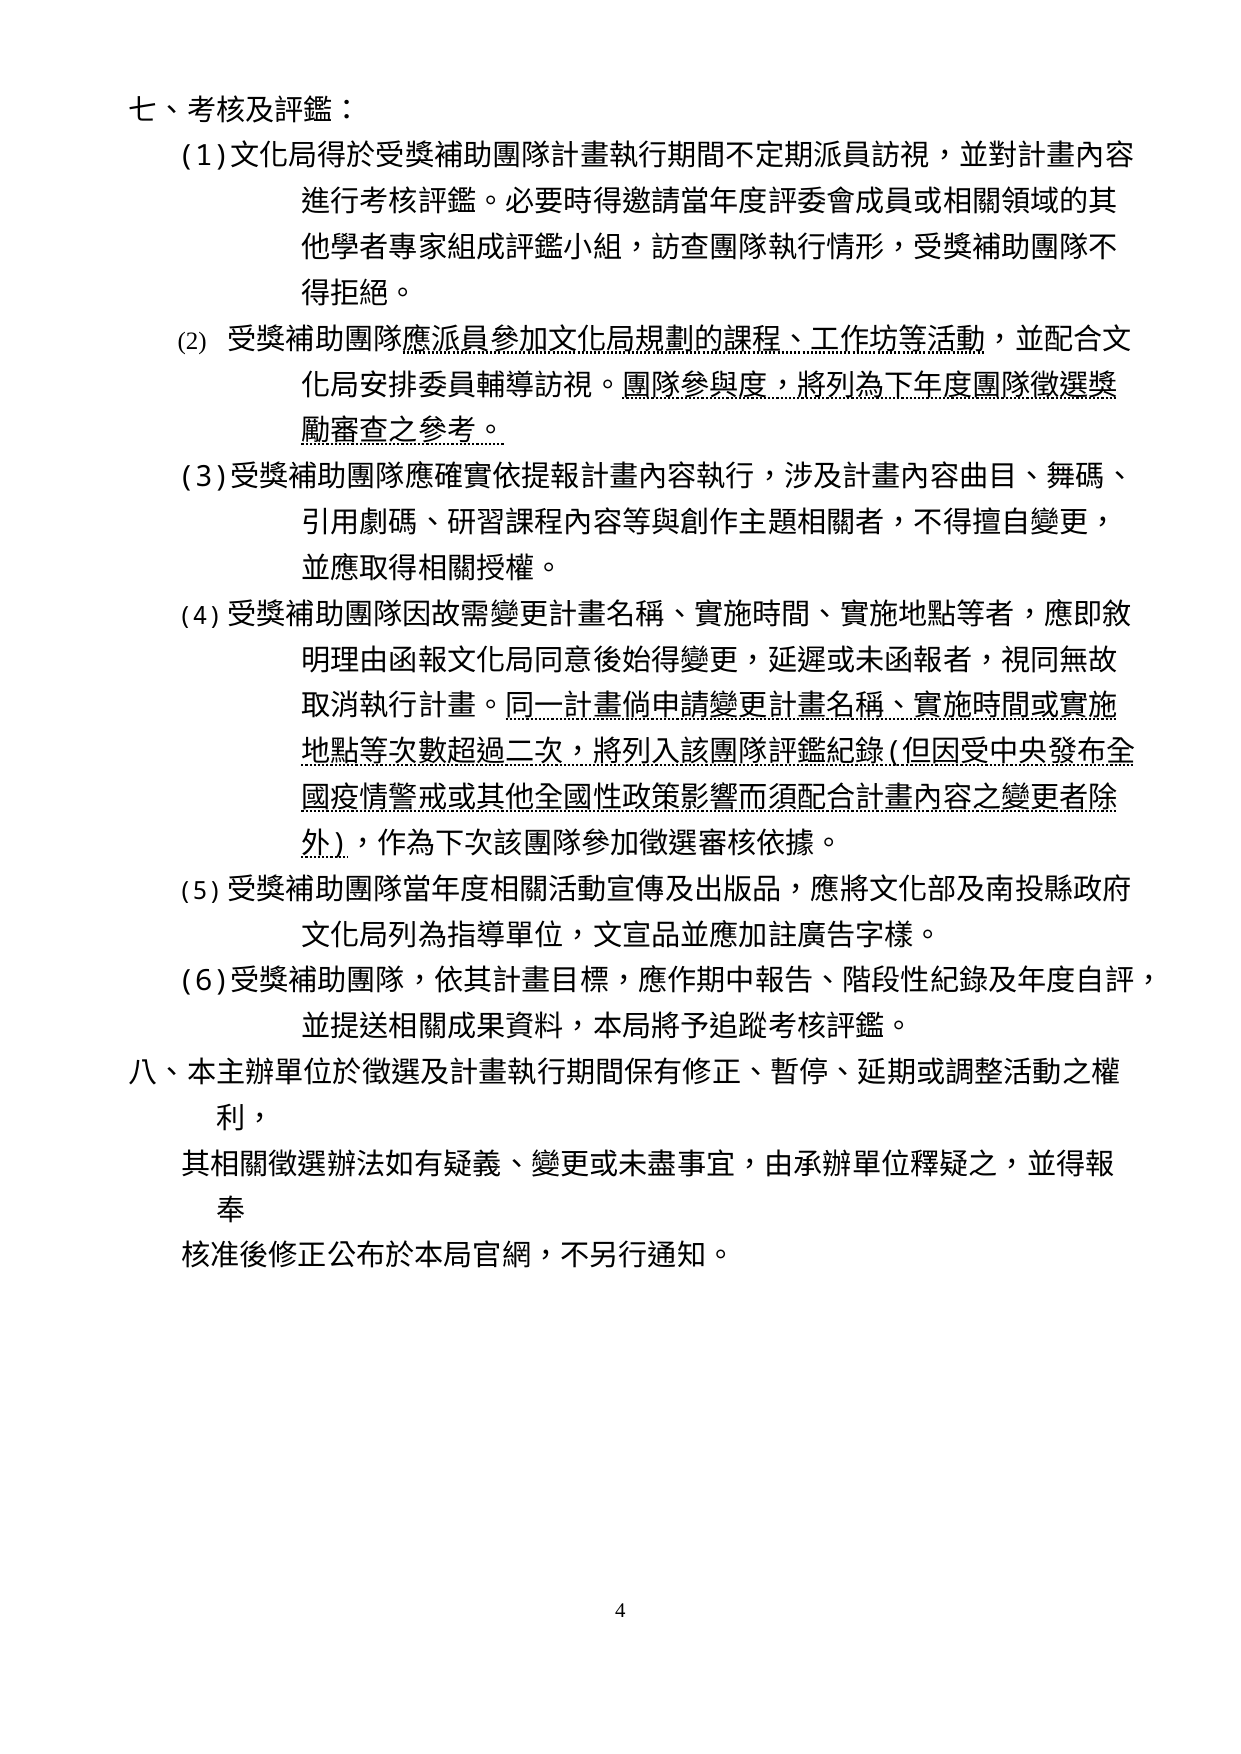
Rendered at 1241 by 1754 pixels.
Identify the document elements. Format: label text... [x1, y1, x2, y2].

list 受獎補助團隊應確實依提報計畫內容執行，涉及計畫內容曲目、舞碼、引用劇碼、研習課程內容等與創作主題相關者，不得擅自變更，並應取得相關授權。 [177, 450, 1137, 587]
text 七、考核及評鑑： [128, 83, 1137, 129]
list 受獎補助團隊因故需變更計畫名稱、實施時間、實施地點等者，應即敘明理由函報文化局同意後始得變更，延遲或未函報者，視同無故取消執行計畫。同一計畫倘申請變更計畫名稱、實施時間或實施地點等次數超過二次，將列入該團隊評鑑紀錄(但因受中央發布全國疫情警戒或其他全國性政策影響而須配合計畫內容之變更者除外)，作為下次該團隊參加徵選審核依據。 [177, 587, 1137, 862]
list 受獎補助團隊，依其計畫目標，應作期中報告、階段性紀錄及年度自評，並提送相關成果資料，本局將予追蹤考核評鑑。 [177, 954, 1137, 1046]
text 八、本主辦單位於徵選及計畫執行期間保有修正、暫停、延期或調整活動之權利， [128, 1046, 1137, 1137]
text 核准後修正公布於本局官網，不另行通知。 [128, 1229, 1137, 1275]
list 文化局得於受獎補助團隊計畫執行期間不定期派員訪視，並對計畫內容進行考核評鑑。必要時得邀請當年度評委會成員或相關領域的其他學者專家組成評鑑小組，訪查團隊執行情形，受獎補助團隊不得拒絕。 [177, 129, 1137, 312]
text 其相關徵選辦法如有疑義、變更或未盡事宜，由承辦單位釋疑之，並得報奉 [128, 1137, 1137, 1229]
list 受獎補助團隊當年度相關活動宣傳及出版品，應將文化部及南投縣政府文化局列為指導單位，文宣品並應加註廣告字樣。 [177, 862, 1137, 954]
list 受獎補助團隊應派員參加文化局規劃的課程、工作坊等活動，並配合文化局安排委員輔導訪視。團隊參與度，將列為下年度團隊徵選獎勵審查之參考。 [177, 312, 1137, 450]
